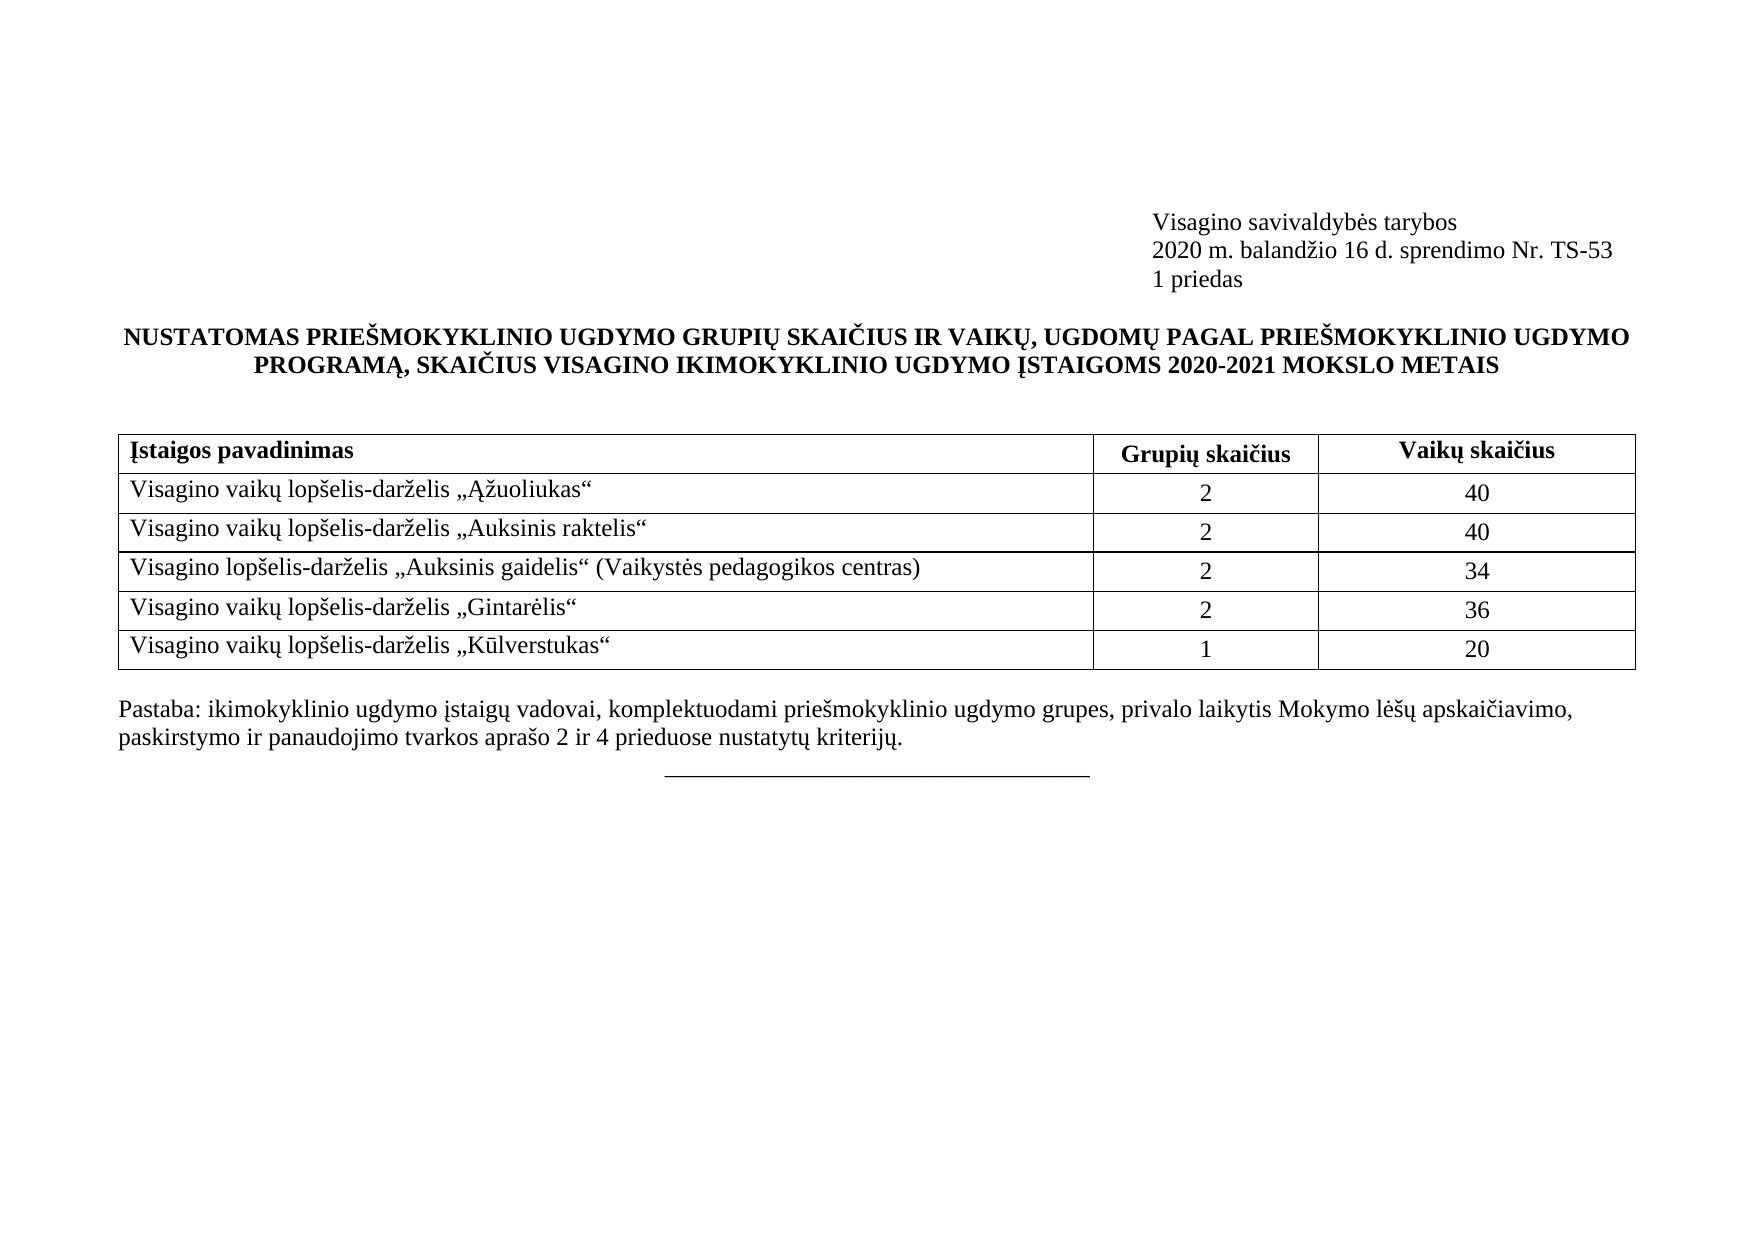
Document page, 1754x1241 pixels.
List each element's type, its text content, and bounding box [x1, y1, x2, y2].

table_cell 2 [1094, 474, 1318, 512]
table_cell Visagino lopšelis-darželis „Auksinis gaidelis“ (Vaikystės pedagogikos centras) [119, 553, 1093, 591]
text 2020 m. balandžio 16 d. sprendimo Nr. TS-53 [118, 235, 1636, 264]
table_header Vaikų skaičius [1319, 435, 1635, 473]
table_cell Visagino vaikų lopšelis-darželis „Kūlverstukas“ [119, 631, 1093, 669]
table_header Įstaigos pavadinimas [119, 435, 1093, 473]
table_cell 20 [1319, 631, 1635, 669]
text NUSTATOMAS PRIEŠMOKYKLINIO UGDYMO GRUPIŲ SKAIČIUS IR VAIKŲ, UGDOMŲ PAGAL PRIEŠMOKYKLINIO UGDYMO PROGRAMĄ, SKAIČIUS VISAGINO IKIMOKYKLINIO UGDYMO ĮSTAIGOMS 2020-2021 MOKSLO METAIS [118, 322, 1636, 379]
table_cell 36 [1319, 592, 1635, 629]
table_cell 34 [1319, 553, 1635, 591]
table_cell 2 [1094, 592, 1318, 629]
text 1 priedas [118, 264, 1636, 293]
table_cell Visagino vaikų lopšelis-darželis „Gintarėlis“ [119, 592, 1093, 629]
table_header Grupių skaičius [1094, 435, 1318, 473]
table_cell 2 [1094, 553, 1318, 591]
table_cell Visagino vaikų lopšelis-darželis „Ąžuoliukas“ [119, 474, 1093, 512]
text __________________________________ [118, 751, 1636, 780]
table_cell 1 [1094, 631, 1318, 669]
table_cell Visagino vaikų lopšelis-darželis „Auksinis raktelis“ [119, 514, 1093, 551]
text Pastaba: ikimokyklinio ugdymo įstaigų vadovai, komplektuodami priešmokyklinio ugdymo grupes, privalo laikytis Mokymo lėšų apskaičiavimo, paskirstymo ir panaudojimo tvarkos aprašo 2 ir 4 prieduose nustatytų kriterijų. [118, 694, 1636, 751]
table_cell 40 [1319, 514, 1635, 551]
text Visagino savivaldybės tarybos [118, 207, 1636, 235]
table_cell 2 [1094, 514, 1318, 551]
table_cell 40 [1319, 474, 1635, 512]
